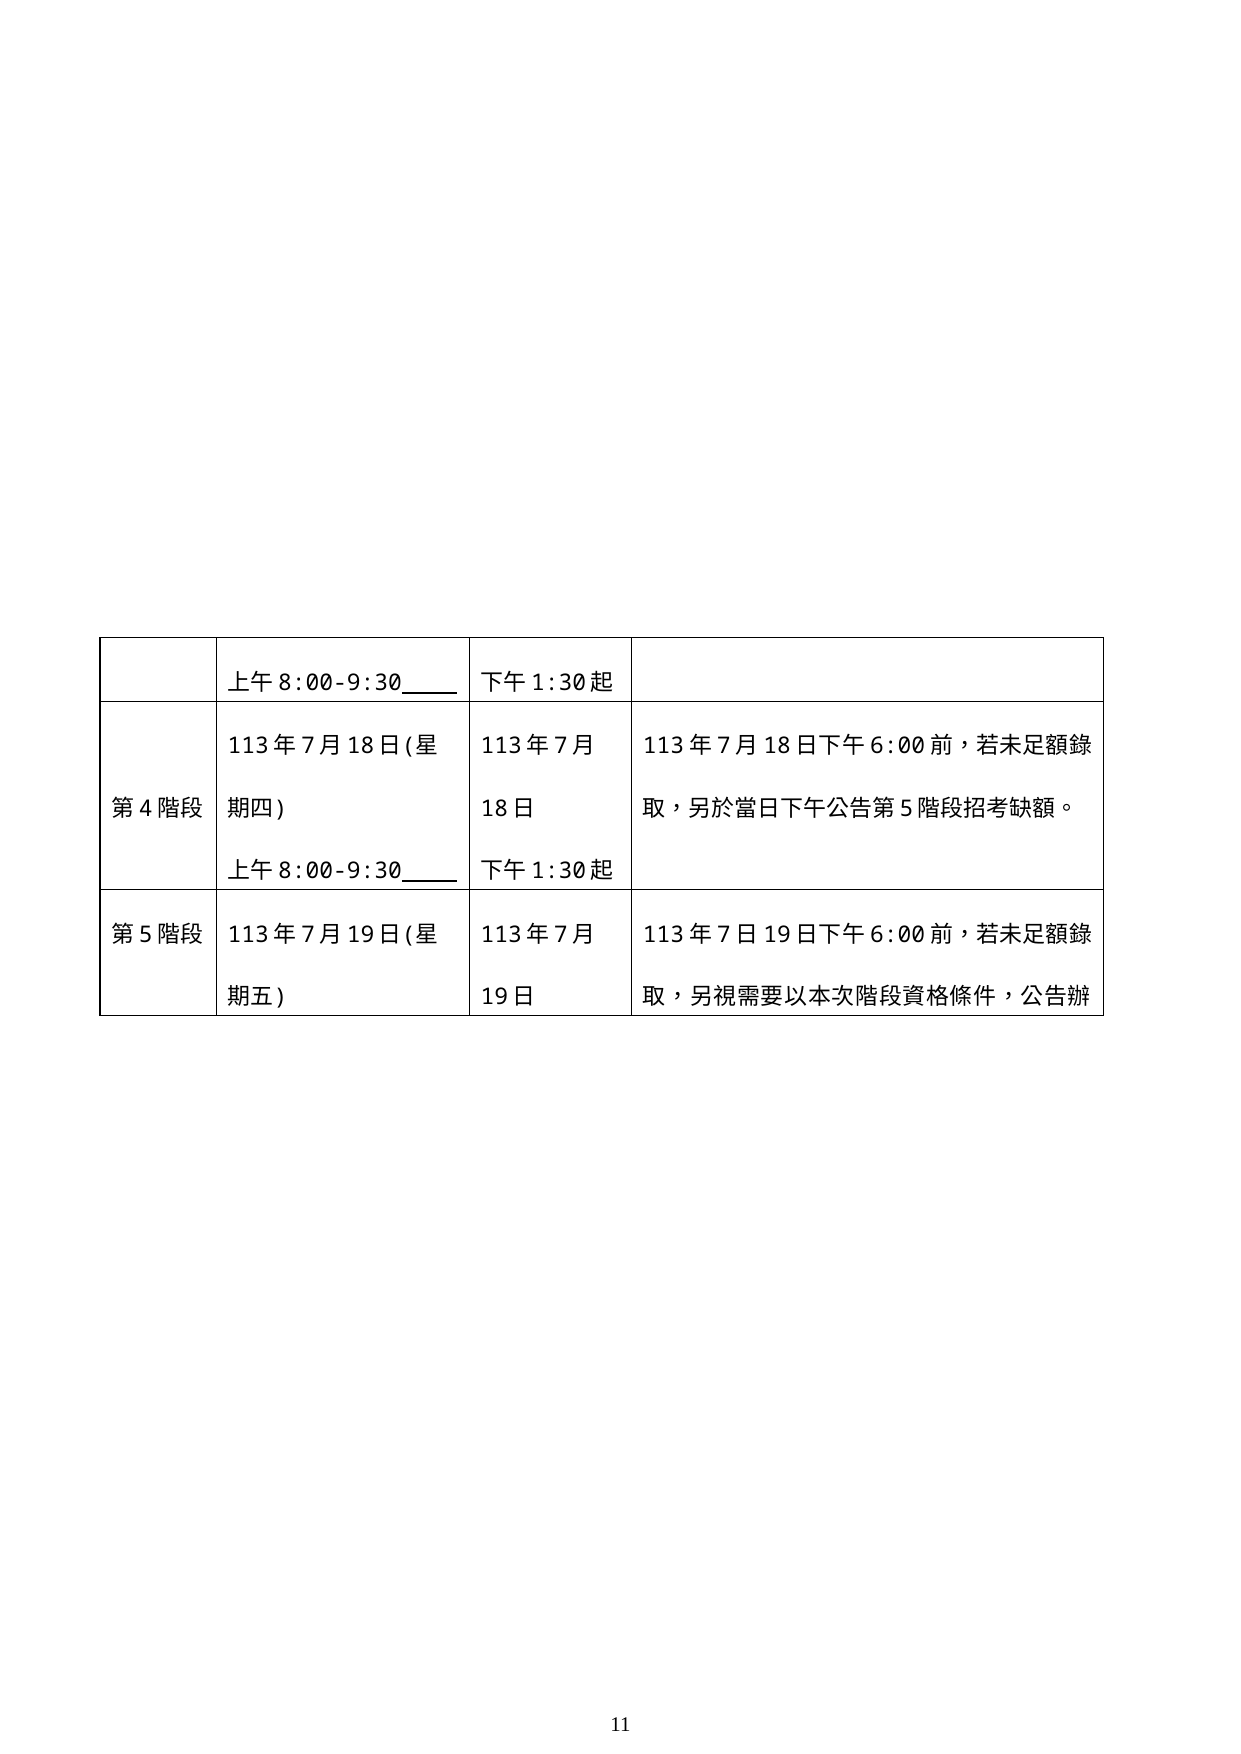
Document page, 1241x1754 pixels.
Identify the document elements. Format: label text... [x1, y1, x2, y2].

table_cell 113年7月18日(星期四) 上午8:00-9:30 [217, 702, 469, 889]
table_cell 113年7月19日 [470, 890, 631, 1015]
table_cell 113年7月19日(星期五) [217, 890, 469, 1015]
table_cell 113年7日19日下午6:00前，若未足額錄取，另視需要以本次階段資格條件，公告辦 [632, 890, 1103, 1015]
table_cell 113年7月18日 下午1:30起 [470, 702, 631, 889]
table_cell 下午1:30起 [470, 638, 631, 701]
table_cell 113年7月18日下午6:00前，若未足額錄取，另於當日下午公告第5階段招考缺額。 [632, 702, 1103, 889]
table_cell [101, 638, 216, 701]
table_cell 第4階段 [101, 702, 216, 889]
table_cell 第5階段 [101, 890, 216, 1015]
table_cell 上午8:00-9:30 [217, 638, 469, 701]
table_cell [632, 638, 1103, 701]
